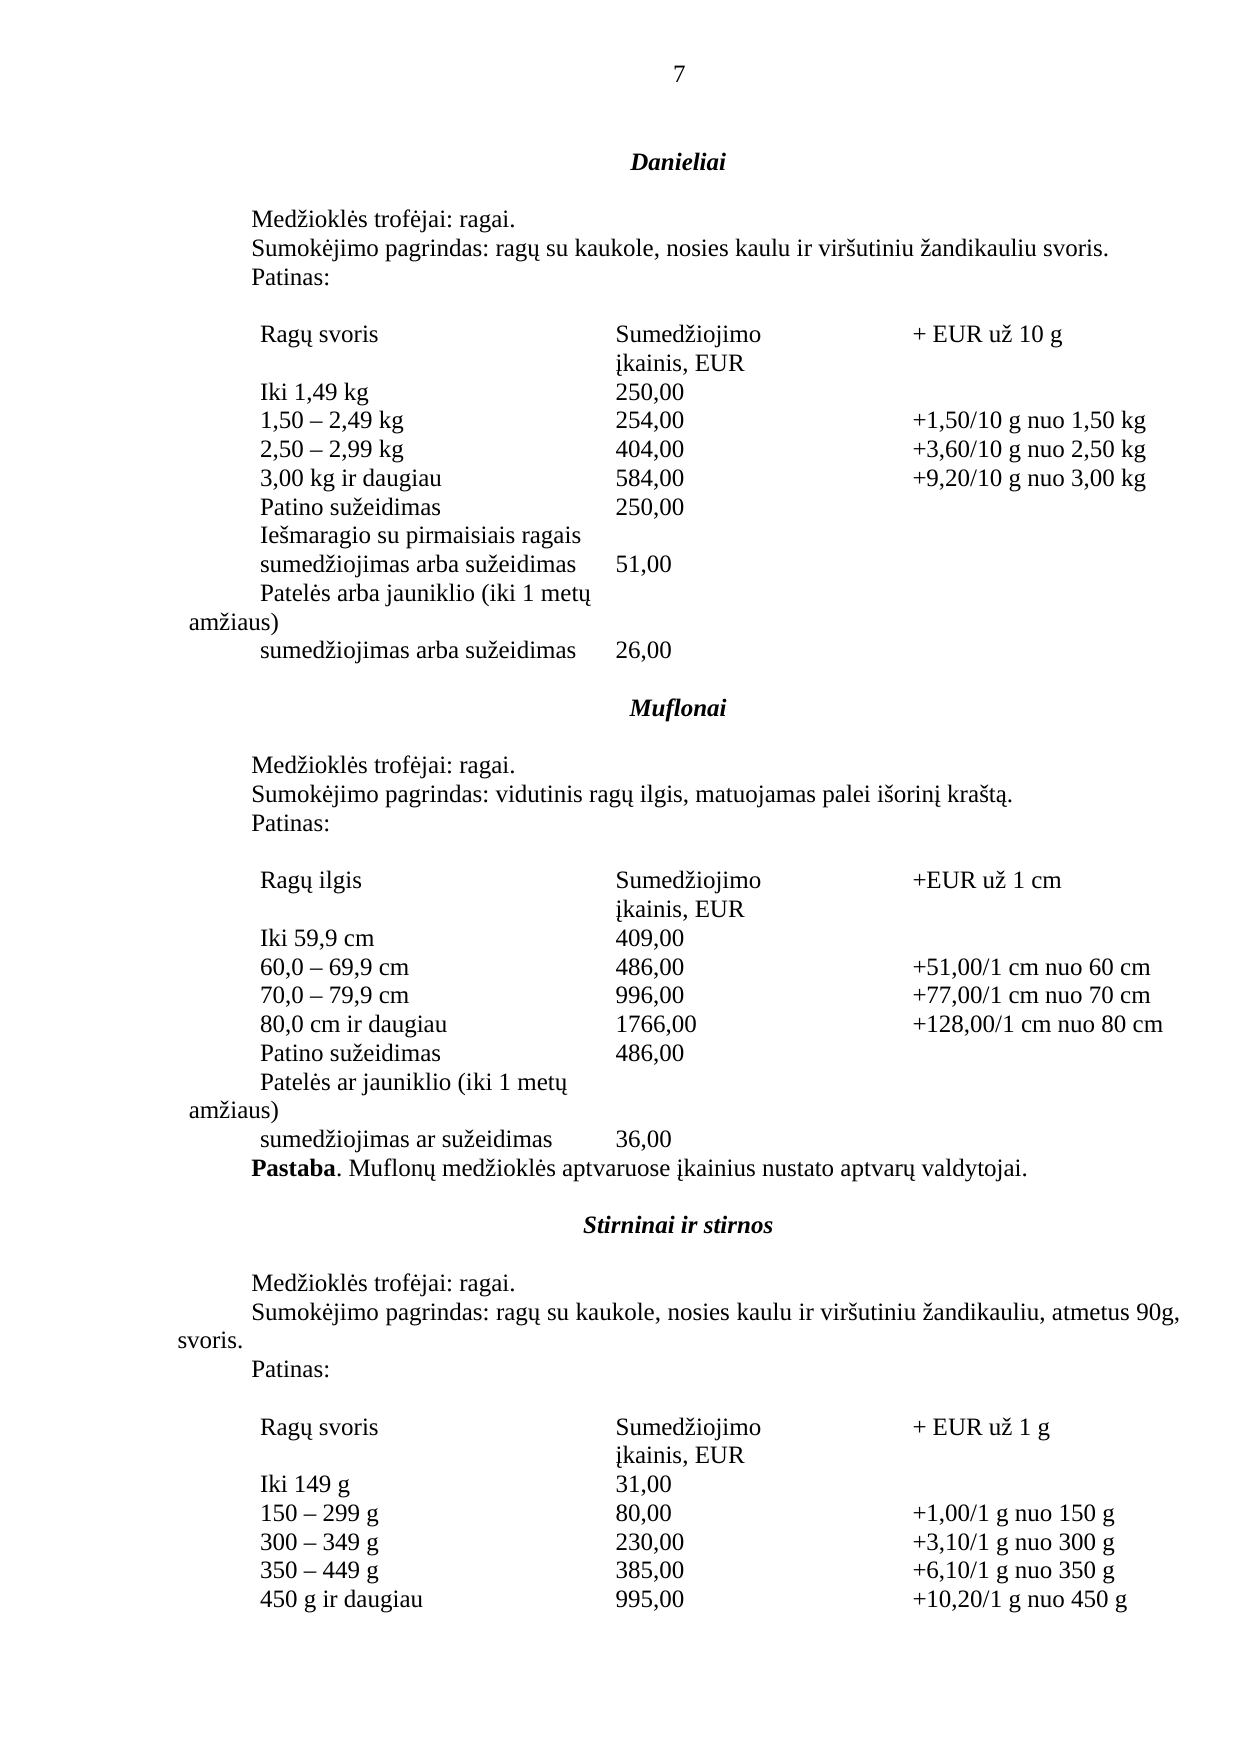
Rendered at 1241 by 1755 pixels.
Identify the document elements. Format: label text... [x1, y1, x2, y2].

table_cell [901, 521, 1181, 549]
text Medžioklės trofėjai: ragai. [177, 1268, 1181, 1297]
table_cell +77,00/1 cm nuo 70 cm [901, 981, 1181, 1009]
table_cell 254,00 [604, 406, 901, 434]
table_cell [901, 1067, 1181, 1124]
table_cell +1,00/1 g nuo 150 g [901, 1498, 1181, 1527]
table_cell [901, 1469, 1181, 1498]
table_cell [901, 923, 1181, 952]
table_cell 2,50 – 2,99 kg [177, 434, 604, 463]
table_cell Patelės ar jauniklio (iki 1 metų amžiaus) [177, 1067, 604, 1124]
table_cell Iki 149 g [177, 1469, 604, 1498]
table_cell 409,00 [604, 923, 901, 952]
table_cell +3,10/1 g nuo 300 g [901, 1527, 1181, 1556]
text Danieliai [177, 147, 1181, 176]
table_cell 995,00 [604, 1584, 901, 1613]
table_cell sumedžiojimas arba sužeidimas [177, 636, 604, 664]
table_cell Patino sužeidimas [177, 1038, 604, 1067]
text Medžioklės trofėjai: ragai. [177, 751, 1181, 779]
table_cell [901, 578, 1181, 636]
table_cell sumedžiojimas ar sužeidimas [177, 1124, 604, 1153]
table_cell +51,00/1 cm nuo 60 cm [901, 952, 1181, 981]
table_cell 36,00 [604, 1124, 901, 1153]
table_cell +3,60/10 g nuo 2,50 kg [901, 434, 1181, 463]
table_cell 300 – 349 g [177, 1527, 604, 1556]
text Patinas: [177, 262, 1181, 291]
table_cell +10,20/1 g nuo 450 g [901, 1584, 1181, 1613]
table_cell +6,10/1 g nuo 350 g [901, 1556, 1181, 1584]
table_cell [604, 521, 901, 549]
table_cell +9,20/10 g nuo 3,00 kg [901, 463, 1181, 492]
table_cell Patino sužeidimas [177, 492, 604, 521]
table_cell [901, 636, 1181, 664]
table_cell 70,0 – 79,9 cm [177, 981, 604, 1009]
table_cell sumedžiojimas arba sužeidimas [177, 549, 604, 578]
table_header +EUR už 1 cm [901, 866, 1181, 923]
table_cell 31,00 [604, 1469, 901, 1498]
table_header Ragų svoris [177, 1412, 604, 1469]
text Sumokėjimo pagrindas: ragų su kaukole, nosies kaulu ir viršutiniu žandikauliu, atmetus 90g, svoris. [177, 1297, 1181, 1354]
table_cell +128,00/1 cm nuo 80 cm [901, 1009, 1181, 1038]
table_cell [901, 492, 1181, 521]
table_cell 1,50 – 2,49 kg [177, 406, 604, 434]
table_cell 486,00 [604, 1038, 901, 1067]
table_cell [901, 549, 1181, 578]
table_cell 60,0 – 69,9 cm [177, 952, 604, 981]
table_cell 1766,00 [604, 1009, 901, 1038]
table_header Sumedžiojimo įkainis, EUR [604, 319, 901, 377]
table_cell 150 – 299 g [177, 1498, 604, 1527]
table_cell Patelės arba jauniklio (iki 1 metų amžiaus) [177, 578, 604, 636]
table_cell 3,00 kg ir daugiau [177, 463, 604, 492]
table_cell 350 – 449 g [177, 1556, 604, 1584]
table_header + EUR už 1 g [901, 1412, 1181, 1469]
table_cell 51,00 [604, 549, 901, 578]
text Patinas: [177, 1354, 1181, 1383]
table_cell Iešmaragio su pirmaisiais ragais [177, 521, 604, 549]
table_cell Iki 59,9 cm [177, 923, 604, 952]
table_cell 996,00 [604, 981, 901, 1009]
table_header + EUR už 10 g [901, 319, 1181, 377]
table_cell [604, 578, 901, 636]
table_header Sumedžiojimo įkainis, EUR [604, 866, 901, 923]
text Medžioklės trofėjai: ragai. [177, 204, 1181, 233]
table_header Ragų svoris [177, 319, 604, 377]
text Stirninai ir stirnos [177, 1211, 1181, 1239]
table_cell 26,00 [604, 636, 901, 664]
table_cell +1,50/10 g nuo 1,50 kg [901, 406, 1181, 434]
table_cell 230,00 [604, 1527, 901, 1556]
table_cell [901, 377, 1181, 406]
table_cell 385,00 [604, 1556, 901, 1584]
table_cell 80,00 [604, 1498, 901, 1527]
table_header Sumedžiojimo įkainis, EUR [604, 1412, 901, 1469]
table_cell 250,00 [604, 492, 901, 521]
table_cell [901, 1124, 1181, 1153]
text Patinas: [177, 808, 1181, 837]
text Sumokėjimo pagrindas: ragų su kaukole, nosies kaulu ir viršutiniu žandikauliu svoris. [177, 233, 1181, 262]
table_cell 80,0 cm ir daugiau [177, 1009, 604, 1038]
table_cell 250,00 [604, 377, 901, 406]
table_cell 404,00 [604, 434, 901, 463]
text Sumokėjimo pagrindas: vidutinis ragų ilgis, matuojamas palei išorinį kraštą. [177, 779, 1181, 808]
text Muflonai [177, 693, 1181, 722]
table_header Ragų ilgis [177, 866, 604, 923]
table_cell [604, 1067, 901, 1124]
table_cell [901, 1038, 1181, 1067]
table_cell Iki 1,49 kg [177, 377, 604, 406]
table_cell 450 g ir daugiau [177, 1584, 604, 1613]
table_cell 486,00 [604, 952, 901, 981]
text Pastaba. Muflonų medžioklės aptvaruose įkainius nustato aptvarų valdytojai. [177, 1153, 1181, 1182]
table_cell 584,00 [604, 463, 901, 492]
